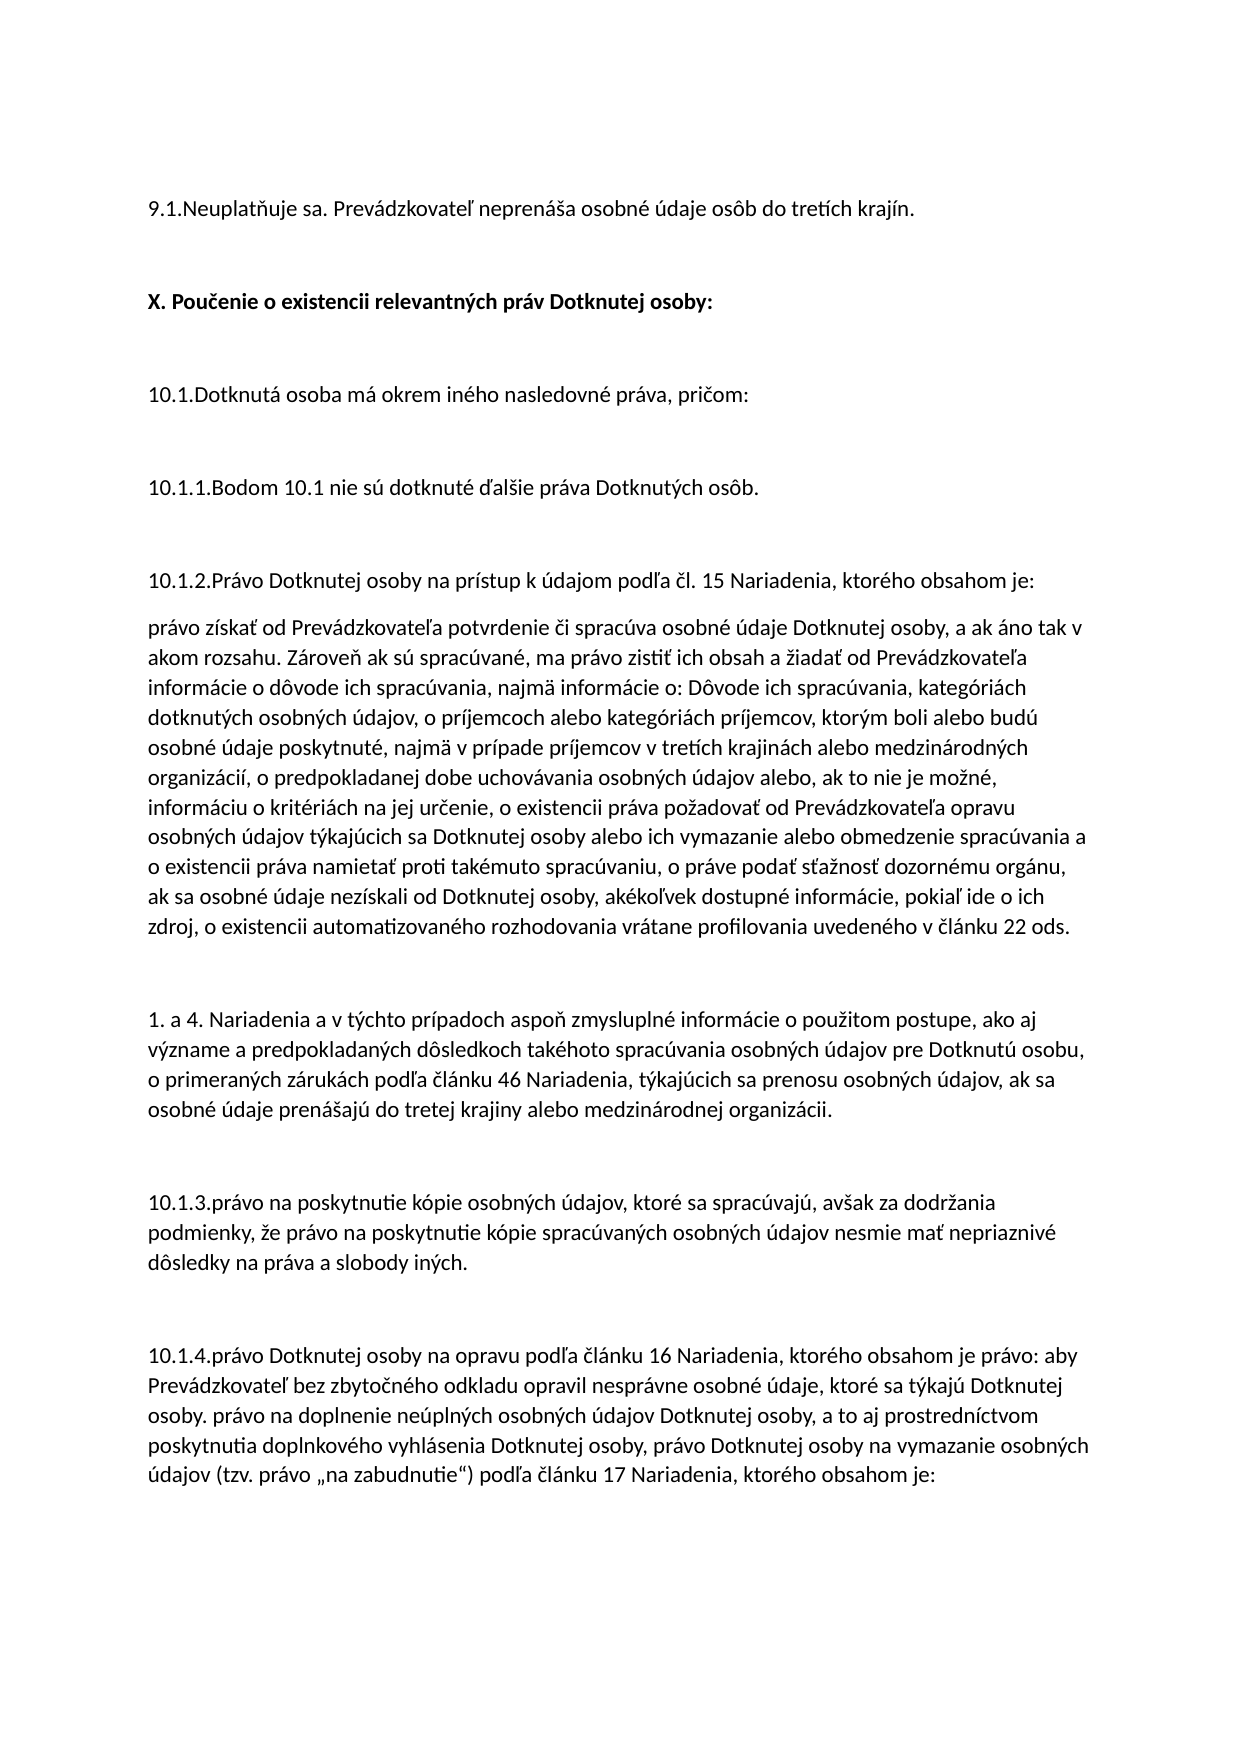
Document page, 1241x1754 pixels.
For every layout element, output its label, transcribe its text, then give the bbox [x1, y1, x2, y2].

text 10.1.4.právo Dotknutej osoby na opravu podľa článku 16 Nariadenia, ktorého obsahom je právo: aby Prevádzkovateľ bez zbytočného odkladu opravil nesprávne osobné údaje, ktoré sa týkajú Dotknutej osoby. právo na doplnenie neúplných osobných údajov Dotknutej osoby, a to aj prostredníctvom poskytnutia doplnkového vyhlásenia Dotknutej osoby, právo Dotknutej osoby na vymazanie osobných údajov (tzv. právo „na zabudnutie“) podľa článku 17 Nariadenia, ktorého obsahom je: [148, 1341, 1093, 1489]
text 9.1.Neuplatňuje sa. Prevádzkovateľ neprenáša osobné údaje osôb do tretích krajín. [148, 194, 1093, 222]
text X. Poučenie o existencii relevantných práv Dotknutej osoby: [148, 287, 1093, 315]
text právo získať od Prevádzkovateľa potvrdenie či spracúva osobné údaje Dotknutej osoby, a ak áno tak v akom rozsahu. Zároveň ak sú spracúvané, ma právo zistiť ich obsah a žiadať od Prevádzkovateľa informácie o dôvode ich spracúvania, najmä informácie o: Dôvode ich spracúvania, kategóriách dotknutých osobných údajov, o príjemcoch alebo kategóriách príjemcov, ktorým boli alebo budú osobné údaje poskytnuté, najmä v prípade príjemcov v tretích krajinách alebo medzinárodných organizácií, o predpokladanej dobe uchovávania osobných údajov alebo, ak to nie je možné, informáciu o kritériách na jej určenie, o existencii práva požadovať od Prevádzkovateľa opravu osobných údajov týkajúcich sa Dotknutej osoby alebo ich vymazanie alebo obmedzenie spracúvania a o existencii práva namietať proti takémuto spracúvaniu, o práve podať sťažnosť dozornému orgánu, ak sa osobné údaje nezískali od Dotknutej osoby, akékoľvek dostupné informácie, pokiaľ ide o ich zdroj, o existencii automatizovaného rozhodovania vrátane profilovania uvedeného v článku 22 ods. [148, 613, 1093, 940]
text 10.1.3.právo na poskytnutie kópie osobných údajov, ktoré sa spracúvajú, avšak za dodržania podmienky, že právo na poskytnutie kópie spracúvaných osobných údajov nesmie mať nepriaznivé dôsledky na práva a slobody iných. [148, 1188, 1093, 1276]
text 10.1.1.Bodom 10.1 nie sú dotknuté ďalšie práva Dotknutých osôb. [148, 473, 1093, 502]
text 1. a 4. Nariadenia a v týchto prípadoch aspoň zmysluplné informácie o použitom postupe, ako aj význame a predpokladaných dôsledkoch takéhoto spracúvania osobných údajov pre Dotknutú osobu, o primeraných zárukách podľa článku 46 Nariadenia, týkajúcich sa prenosu osobných údajov, ak sa osobné údaje prenášajú do tretej krajiny alebo medzinárodnej organizácii. [148, 1005, 1093, 1123]
text 10.1.Dotknutá osoba má okrem iného nasledovné práva, pričom: [148, 380, 1093, 408]
text 10.1.2.Právo Dotknutej osoby na prístup k údajom podľa čl. 15 Nariadenia, ktorého obsahom je: [148, 567, 1093, 595]
